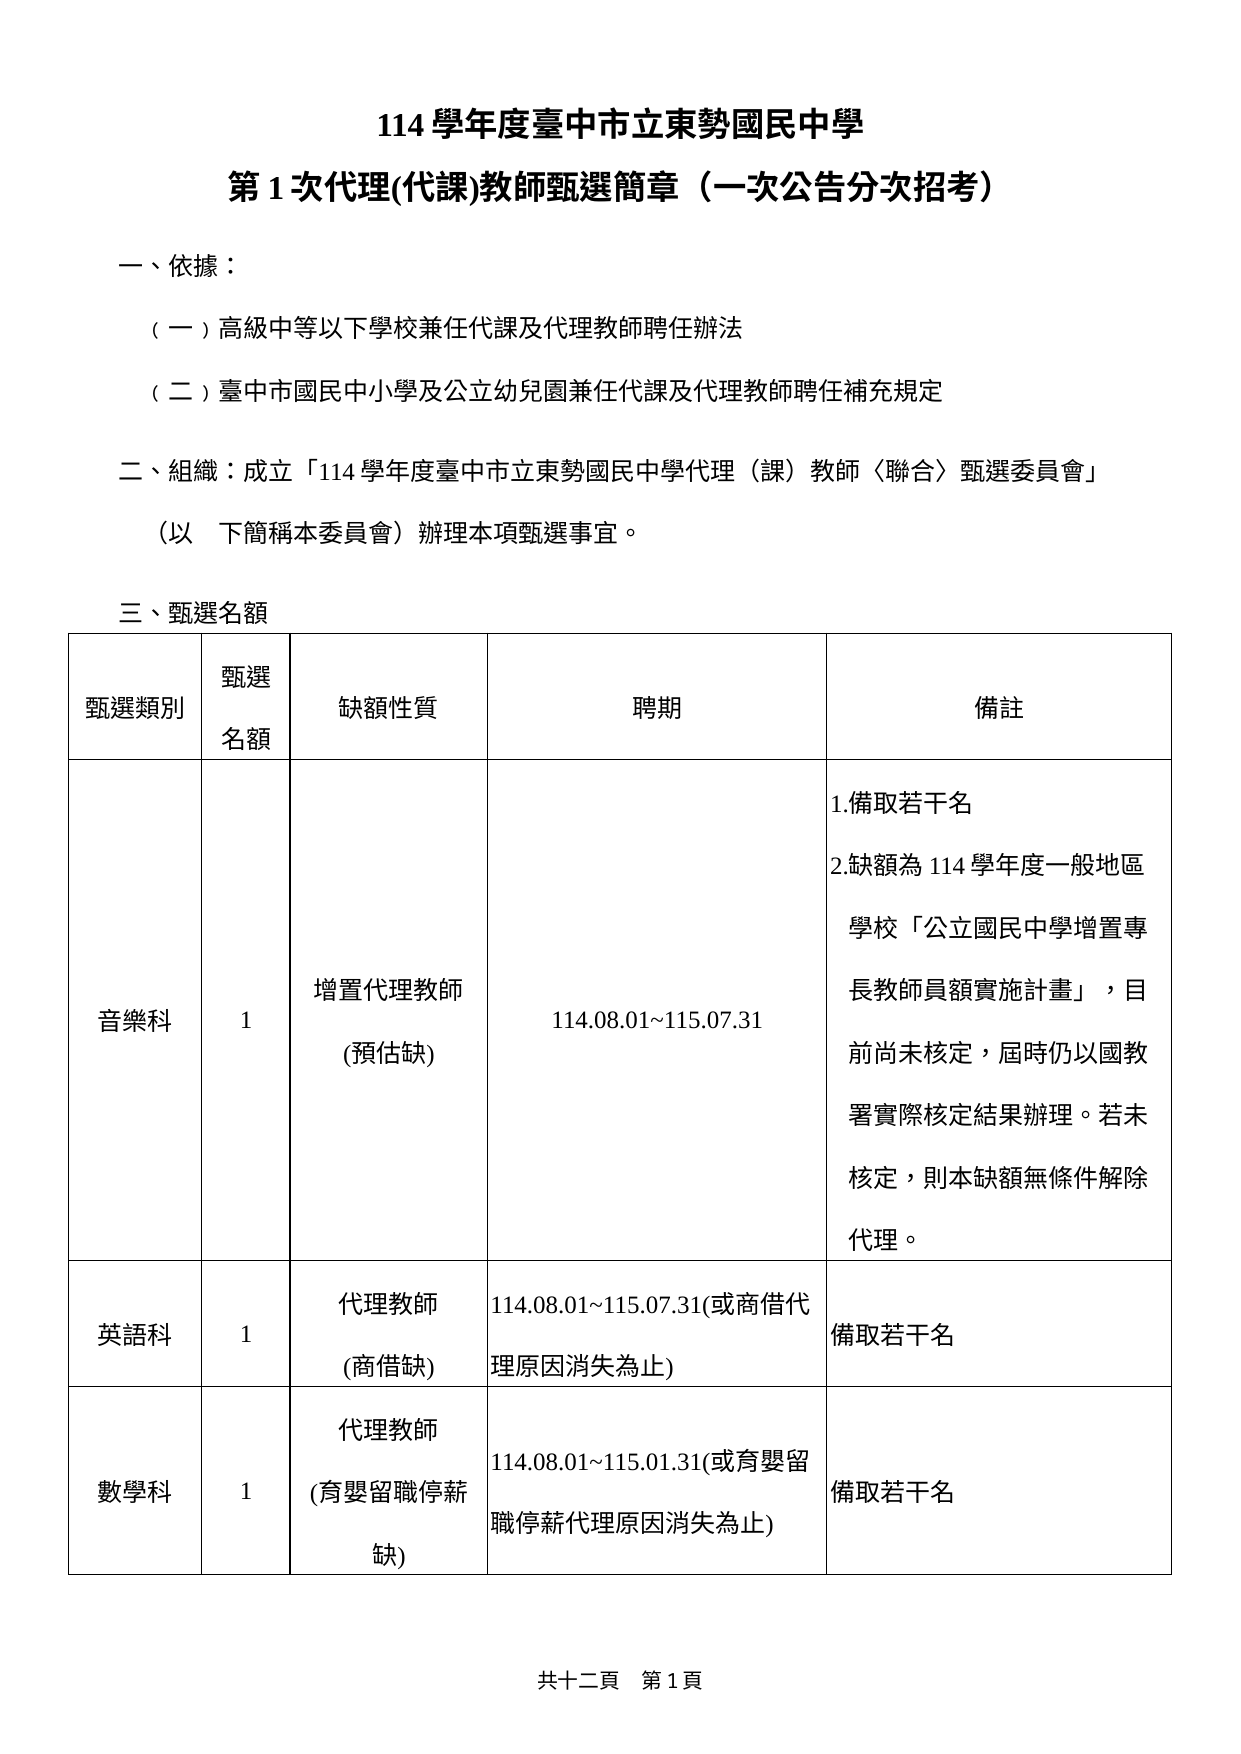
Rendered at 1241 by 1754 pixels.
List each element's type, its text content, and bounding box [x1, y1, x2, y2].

text ﹙二﹚臺中市國民中小學及公立幼兒園兼任代課及代理教師聘任補充規定 [143, 348, 1122, 410]
text 二、組織：成立「114學年度臺中市立東勢國民中學代理（課）教師〈聯合〉甄選委員會」（以 下簡稱本委員會）辦理本項甄選事宜。 [118, 428, 1122, 553]
table_cell 114.08.01~115.07.31 [488, 760, 826, 1259]
table_cell 音樂科 [69, 760, 201, 1259]
table_header 備註 [827, 634, 1171, 758]
table_cell 114.08.01~115.01.31(或育嬰留職停薪代理原因消失為止) [488, 1387, 826, 1574]
table_cell 數學科 [69, 1387, 201, 1574]
table_header 缺額性質 [291, 634, 487, 758]
table_header 甄選類別 [69, 634, 201, 758]
table_cell 114.08.01~115.07.31(或商借代理原因消失為止) [488, 1261, 826, 1386]
table_cell 備取若干名 [827, 1387, 1171, 1574]
table_cell 代理教師 (育嬰留職停薪缺) [291, 1387, 487, 1574]
table_cell 1 [202, 1387, 289, 1574]
text 114學年度臺中市立東勢國民中學 [118, 81, 1122, 143]
table_cell 英語科 [69, 1261, 201, 1386]
table_cell 增置代理教師 (預估缺) [291, 760, 487, 1259]
table_cell 1 [202, 1261, 289, 1386]
text ﹙一﹚高級中等以下學校兼任代課及代理教師聘任辦法 [143, 285, 1122, 348]
table_cell 1.備取若干名 2.缺額為114學年度一般地區學校「公立國民中學增置專長教師員額實施計畫」，目前尚未核定，屆時仍以國教署實際核定結果辦理。若未核定，則本缺額無條件解除代理。 [827, 760, 1171, 1259]
text 三、甄選名額 [118, 570, 1122, 632]
table_header 甄選 名額 [202, 634, 289, 758]
table_cell 代理教師 (商借缺) [291, 1261, 487, 1386]
table_header 聘期 [488, 634, 826, 758]
table_cell 備取若干名 [827, 1261, 1171, 1386]
table_cell 1 [202, 760, 289, 1259]
text 一、依據： [118, 223, 1122, 285]
text 第1次代理(代課)教師甄選簡章（一次公告分次招考） [118, 143, 1122, 206]
